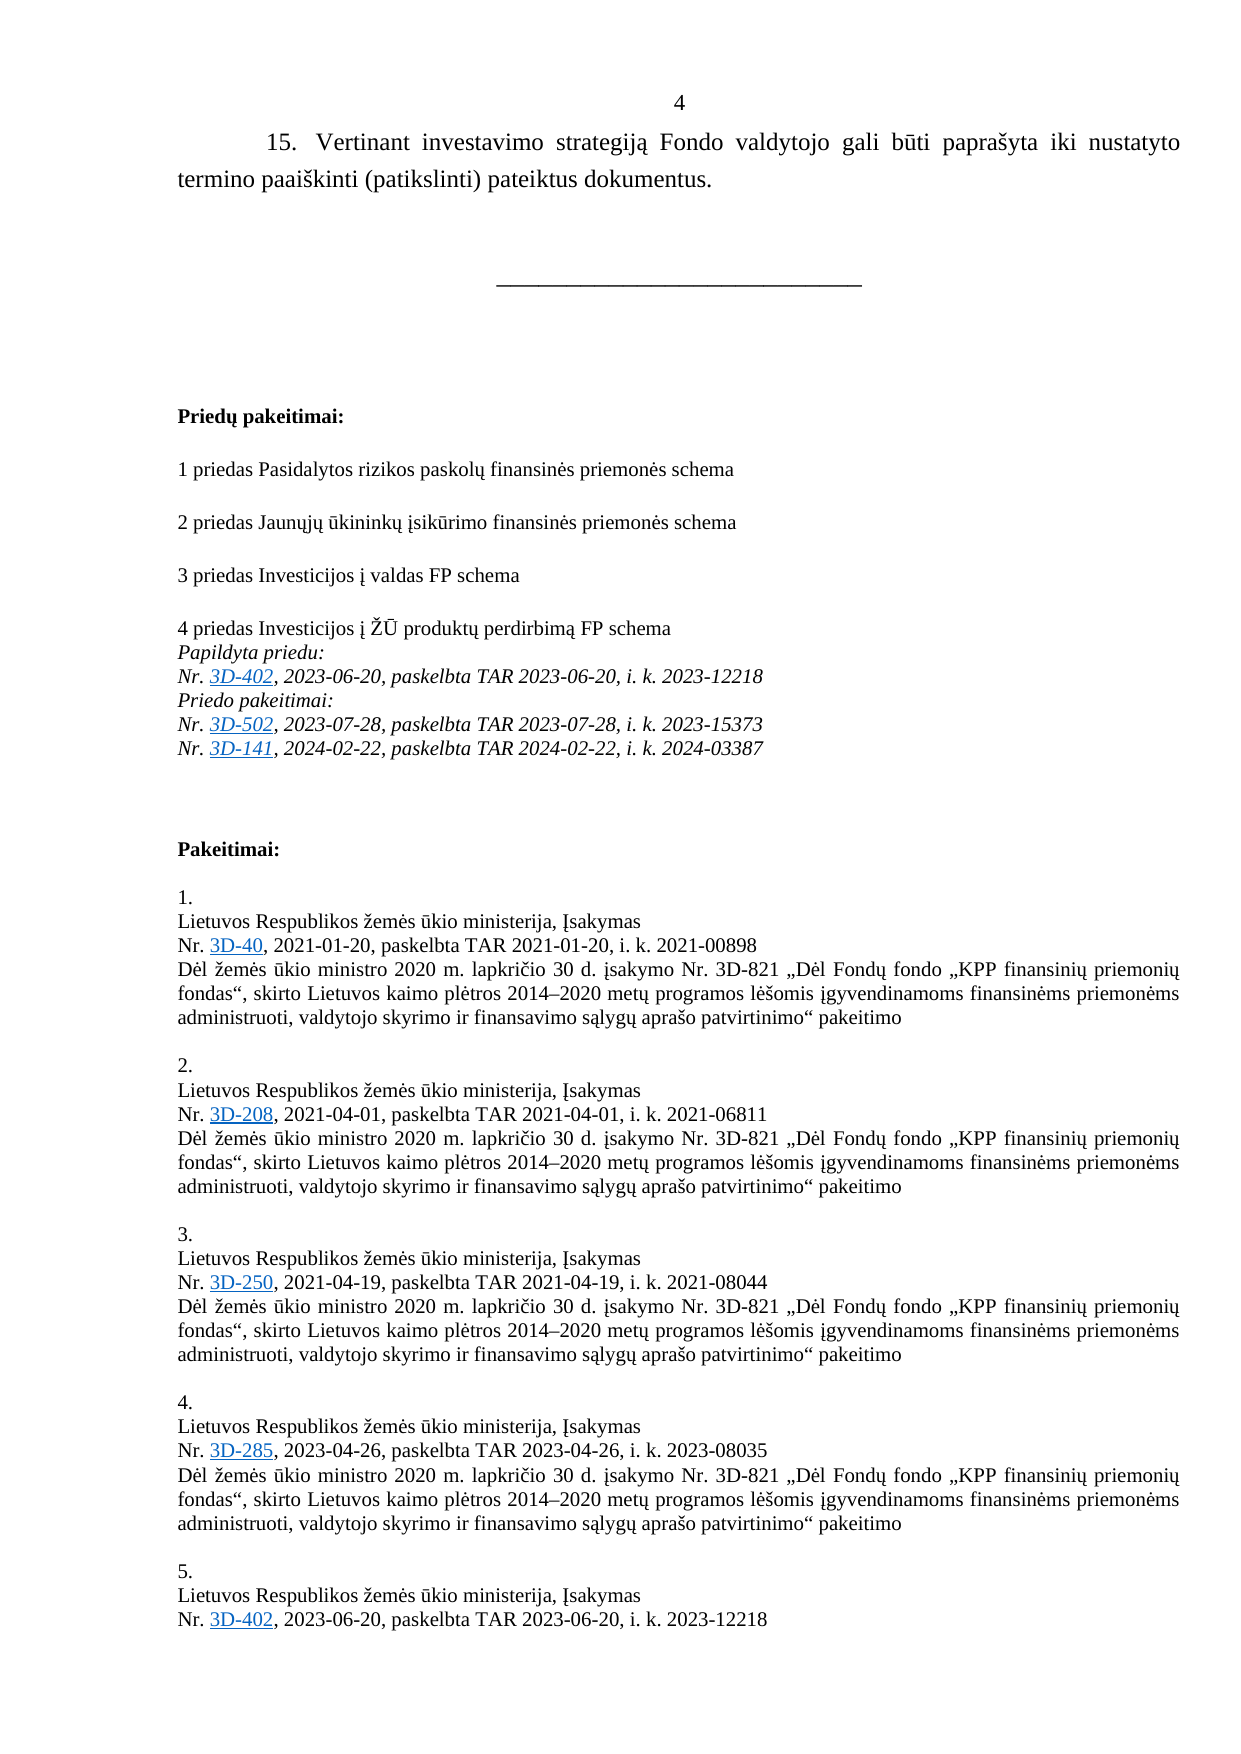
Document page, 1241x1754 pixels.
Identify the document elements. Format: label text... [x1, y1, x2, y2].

text Dėl žemės ūkio ministro 2020 m. lapkričio 30 d. įsakymo Nr. 3D-821 „Dėl Fondų fondo „KPP finansinių priemonių fondas“, skirto Lietuvos kaimo plėtros 2014–2020 metų programos lėšomis įgyvendinamoms finansinėms priemonėms administruoti, valdytojo skyrimo ir finansavimo sąlygų aprašo patvirtinimo“ pakeitimo [177, 1294, 1181, 1366]
text Priedo pakeitimai: [177, 688, 1181, 712]
text 2 priedas Jaunųjų ūkininkų įsikūrimo finansinės priemonės schema [177, 510, 1181, 534]
text Lietuvos Respublikos žemės ūkio ministerija, Įsakymas [177, 1077, 1181, 1102]
text Nr. 3D-285, 2023-04-26, paskelbta TAR 2023-04-26, i. k. 2023-08035 [177, 1438, 1181, 1462]
text Nr. 3D-402, 2023-06-20, paskelbta TAR 2023-06-20, i. k. 2023-12218 [177, 1607, 1181, 1631]
text Lietuvos Respublikos žemės ūkio ministerija, Įsakymas [177, 1246, 1181, 1270]
text Nr. 3D-250, 2021-04-19, paskelbta TAR 2021-04-19, i. k. 2021-08044 [177, 1270, 1181, 1294]
text Nr. 3D-208, 2021-04-01, paskelbta TAR 2021-04-01, i. k. 2021-06811 [177, 1102, 1181, 1126]
text Papildyta priedu: [177, 640, 1181, 664]
text 3 priedas Investicijos į valdas FP schema [177, 563, 1181, 587]
text Dėl žemės ūkio ministro 2020 m. lapkričio 30 d. įsakymo Nr. 3D-821 „Dėl Fondų fondo „KPP finansinių priemonių fondas“, skirto Lietuvos kaimo plėtros 2014–2020 metų programos lėšomis įgyvendinamoms finansinėms priemonėms administruoti, valdytojo skyrimo ir finansavimo sąlygų aprašo patvirtinimo“ pakeitimo [177, 1462, 1181, 1535]
text 15. Vertinant investavimo strategiją Fondo valdytojo gali būti paprašyta iki nustatyto termino paaiškinti (patikslinti) pateiktus dokumentus. [177, 118, 1181, 193]
text 4. [177, 1390, 1181, 1414]
text Lietuvos Respublikos žemės ūkio ministerija, Įsakymas [177, 909, 1181, 933]
text Nr. 3D-402, 2023-06-20, paskelbta TAR 2023-06-20, i. k. 2023-12218 [177, 664, 1181, 688]
text 3. [177, 1222, 1181, 1246]
text 1 priedas Pasidalytos rizikos paskolų finansinės priemonės schema [177, 457, 1181, 481]
text Dėl žemės ūkio ministro 2020 m. lapkričio 30 d. įsakymo Nr. 3D-821 „Dėl Fondų fondo „KPP finansinių priemonių fondas“, skirto Lietuvos kaimo plėtros 2014–2020 metų programos lėšomis įgyvendinamoms finansinėms priemonėms administruoti, valdytojo skyrimo ir finansavimo sąlygų aprašo patvirtinimo“ pakeitimo [177, 1126, 1181, 1198]
text Priedų pakeitimai: [177, 404, 1181, 428]
text Dėl žemės ūkio ministro 2020 m. lapkričio 30 d. įsakymo Nr. 3D-821 „Dėl Fondų fondo „KPP finansinių priemonių fondas“, skirto Lietuvos kaimo plėtros 2014–2020 metų programos lėšomis įgyvendinamoms finansinėms priemonėms administruoti, valdytojo skyrimo ir finansavimo sąlygų aprašo patvirtinimo“ pakeitimo [177, 957, 1181, 1029]
text 2. [177, 1053, 1181, 1077]
text 4 priedas Investicijos į ŽŪ produktų perdirbimą FP schema [177, 616, 1181, 640]
text Pakeitimai: [177, 837, 1181, 861]
text Nr. 3D-141, 2024-02-22, paskelbta TAR 2024-02-22, i. k. 2024-03387 [177, 736, 1181, 760]
text 1. [177, 885, 1181, 909]
text 5. [177, 1559, 1181, 1583]
text Lietuvos Respublikos žemės ūkio ministerija, Įsakymas [177, 1414, 1181, 1438]
text Lietuvos Respublikos žemės ūkio ministerija, Įsakymas [177, 1583, 1181, 1607]
text Nr. 3D-40, 2021-01-20, paskelbta TAR 2021-01-20, i. k. 2021-00898 [177, 933, 1181, 957]
text __________________________ [177, 257, 1181, 289]
text Nr. 3D-502, 2023-07-28, paskelbta TAR 2023-07-28, i. k. 2023-15373 [177, 712, 1181, 736]
